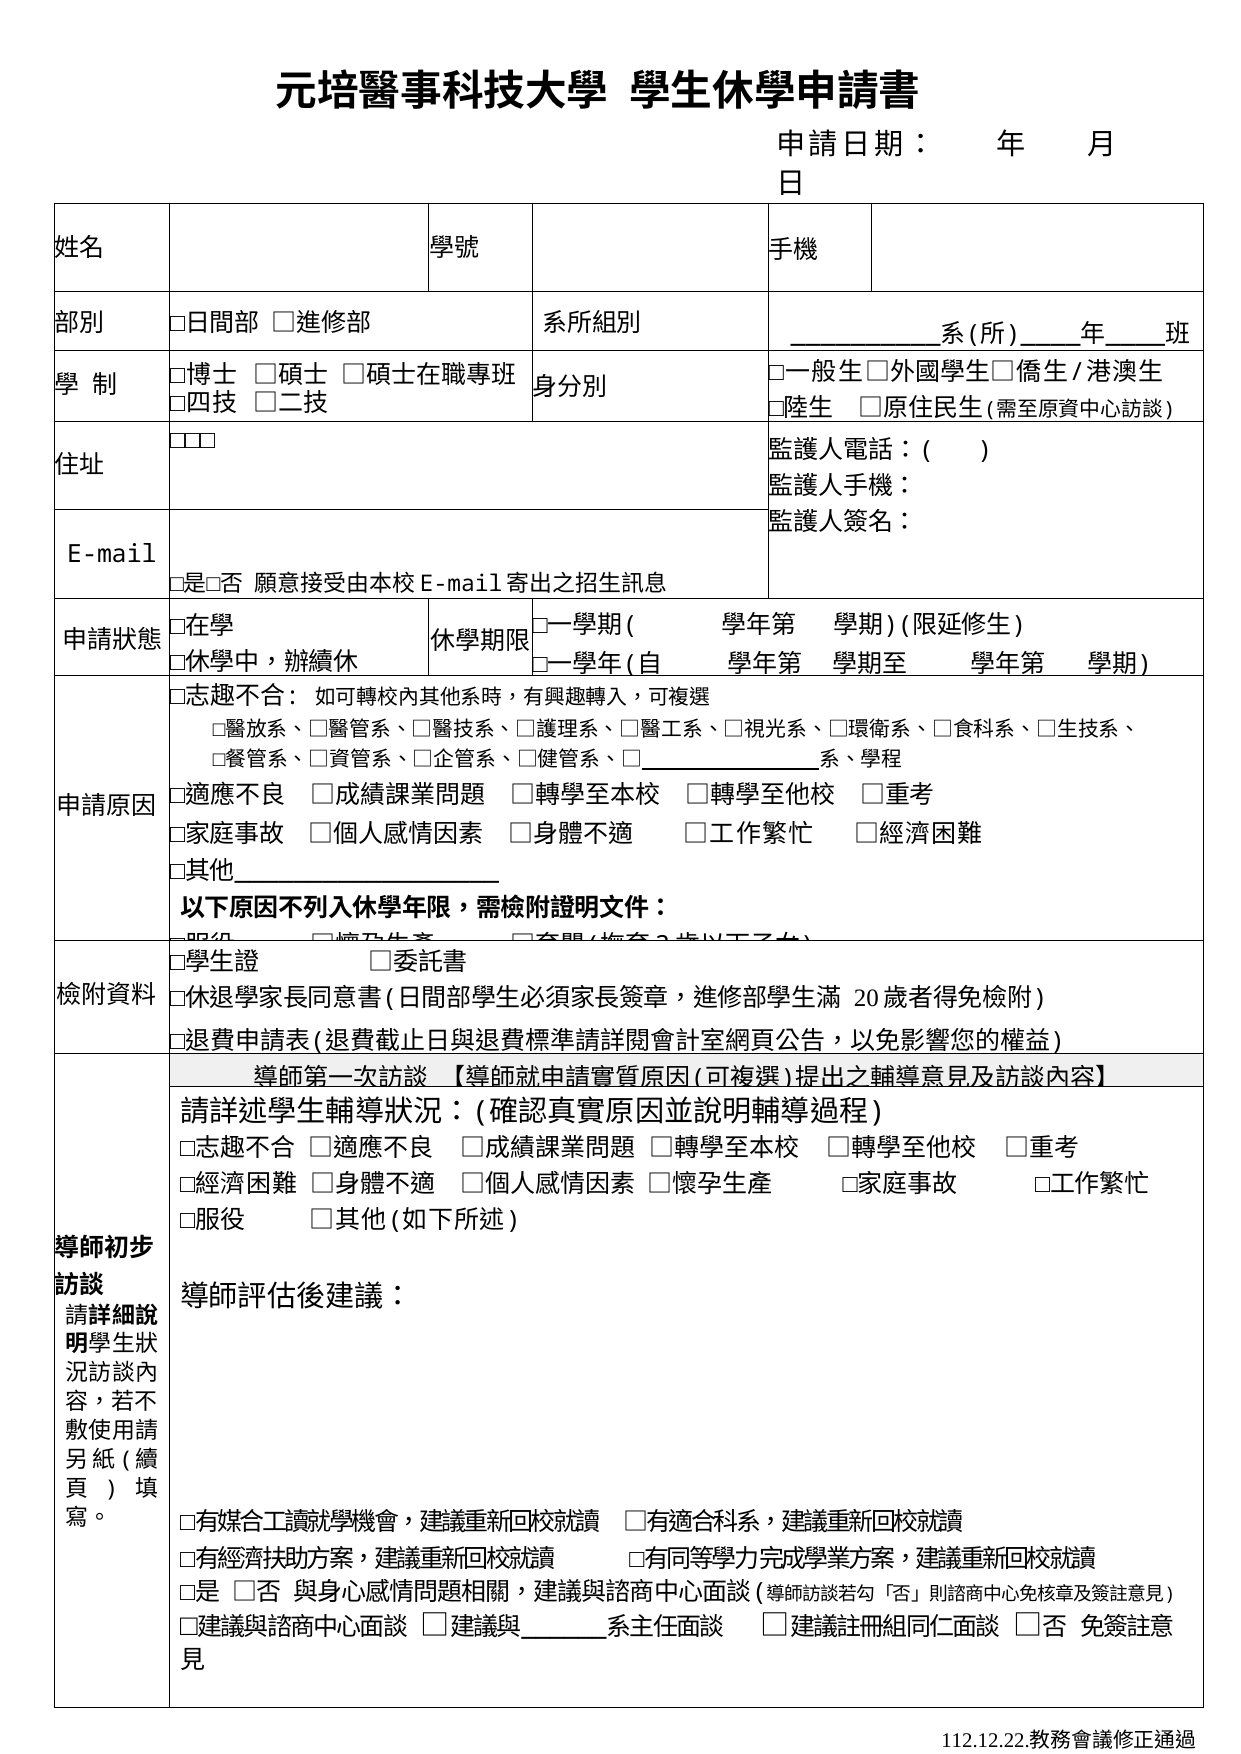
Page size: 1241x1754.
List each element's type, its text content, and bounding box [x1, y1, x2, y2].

table_cell □一般生□外國學生□僑生/港澳生 □陸生 □原住民生(需至原資中心訪談) [769, 351, 1203, 421]
text 元培醫事科技大學 學生休學申請書 [0, 57, 1196, 117]
table_cell □在學 □休學中，辦續休 [170, 599, 428, 675]
table_cell 申請原因 [55, 676, 169, 940]
table_cell 系所組別 [533, 292, 768, 350]
table_cell 休學期限 [429, 599, 532, 675]
table_cell 申請狀態 [55, 599, 169, 675]
table_cell □志趣不合: 如可轉校內其他系時，有興趣轉入，可複選 □醫放系、□醫管系、□醫技系、□護理系、□醫工系、□視光系、□環衛系、□食科系、□生技系、 □餐管系、□資管系、□企管系、□健管系、□ 系、學程 □適應不良 □成績課業問題 □轉學至本校 □轉學至他校 □重考 □家庭事故 □個人感情因素 □身體不適 □工作繁忙 □經濟困難 □其他__________________ 以下原因不列入休學年限，需檢附證明文件： □服役 □懷孕生產 □育嬰(撫育3歲以下子女) [170, 676, 1203, 940]
table_cell 身分別 [533, 351, 768, 421]
table_cell 請詳述學生輔導狀況：(確認真實原因並說明輔導過程) □志趣不合 □適應不良 □成績課業問題 □轉學至本校 □轉學至他校 □重考 □經濟困難 □身體不適 □個人感情因素 □懷孕生產 □家庭事故 □工作繁忙 □服役 □其他(如下所述) 導師評估後建議： □有媒合工讀就學機會，建議重新回校就讀 □有適合科系，建議重新回校就讀 □有經濟扶助方案，建議重新回校就讀 □有同等學力完成學業方案，建議重新回校就讀 □是 □否 與身心感情問題相關，建議與諮商中心面談(導師訪談若勾「否」則諮商中心免核章及簽註意見) □建議與諮商中心面談 □建議與______系主任面談 □建議註冊組同仁面談 □否 免簽註意見 [170, 1087, 1203, 1707]
table_header [170, 204, 428, 291]
table_cell □一學期( 學年第 學期)(限延修生) □一學年(自 學年第 學期至 學年第 學期) [533, 599, 1203, 675]
table_cell E-mail [55, 510, 169, 598]
table_cell 檢附資料 [55, 941, 169, 1053]
table_cell □博士 □碩士 □碩士在職專班 □四技 □二技 [170, 351, 532, 421]
table_cell □□□ [170, 422, 768, 509]
table_cell 住址 [55, 422, 169, 509]
text 申請日期： 年 月 日 [776, 123, 1196, 202]
table_header 手機 [769, 204, 871, 291]
table_cell □學生證 □委託書 □休退學家長同意書(日間部學生必須家長簽章，進修部學生滿 20歲者得免檢附) □退費申請表(退費截止日與退費標準請詳閱會計室網頁公告，以免影響您的權益) [170, 941, 1203, 1053]
table_cell 導師第一次訪談 【導師就申請實質原因(可複選)提出之輔導意見及訪談內容】 [170, 1054, 1203, 1086]
table_header [533, 204, 768, 291]
table_cell 導師初步訪談 請詳細說明學生狀況訪談內容，若不敷使用請另紙(續頁 ) 填寫。 [55, 1054, 169, 1707]
table_header [872, 204, 1203, 291]
table_cell □日間部 □進修部 [170, 292, 532, 350]
table_cell 學 制 [55, 351, 169, 421]
table_cell 監護人電話：( ) 監護人手機： 監護人簽名： [769, 422, 1203, 598]
table_cell □是□否 願意接受由本校E-mail寄出之招生訊息 [170, 510, 768, 598]
table_cell 部別 [55, 292, 169, 350]
table_header 姓名 [55, 204, 169, 291]
table_cell __________系(所)____年____班 [769, 292, 1203, 350]
table_header 學號 [429, 204, 532, 291]
